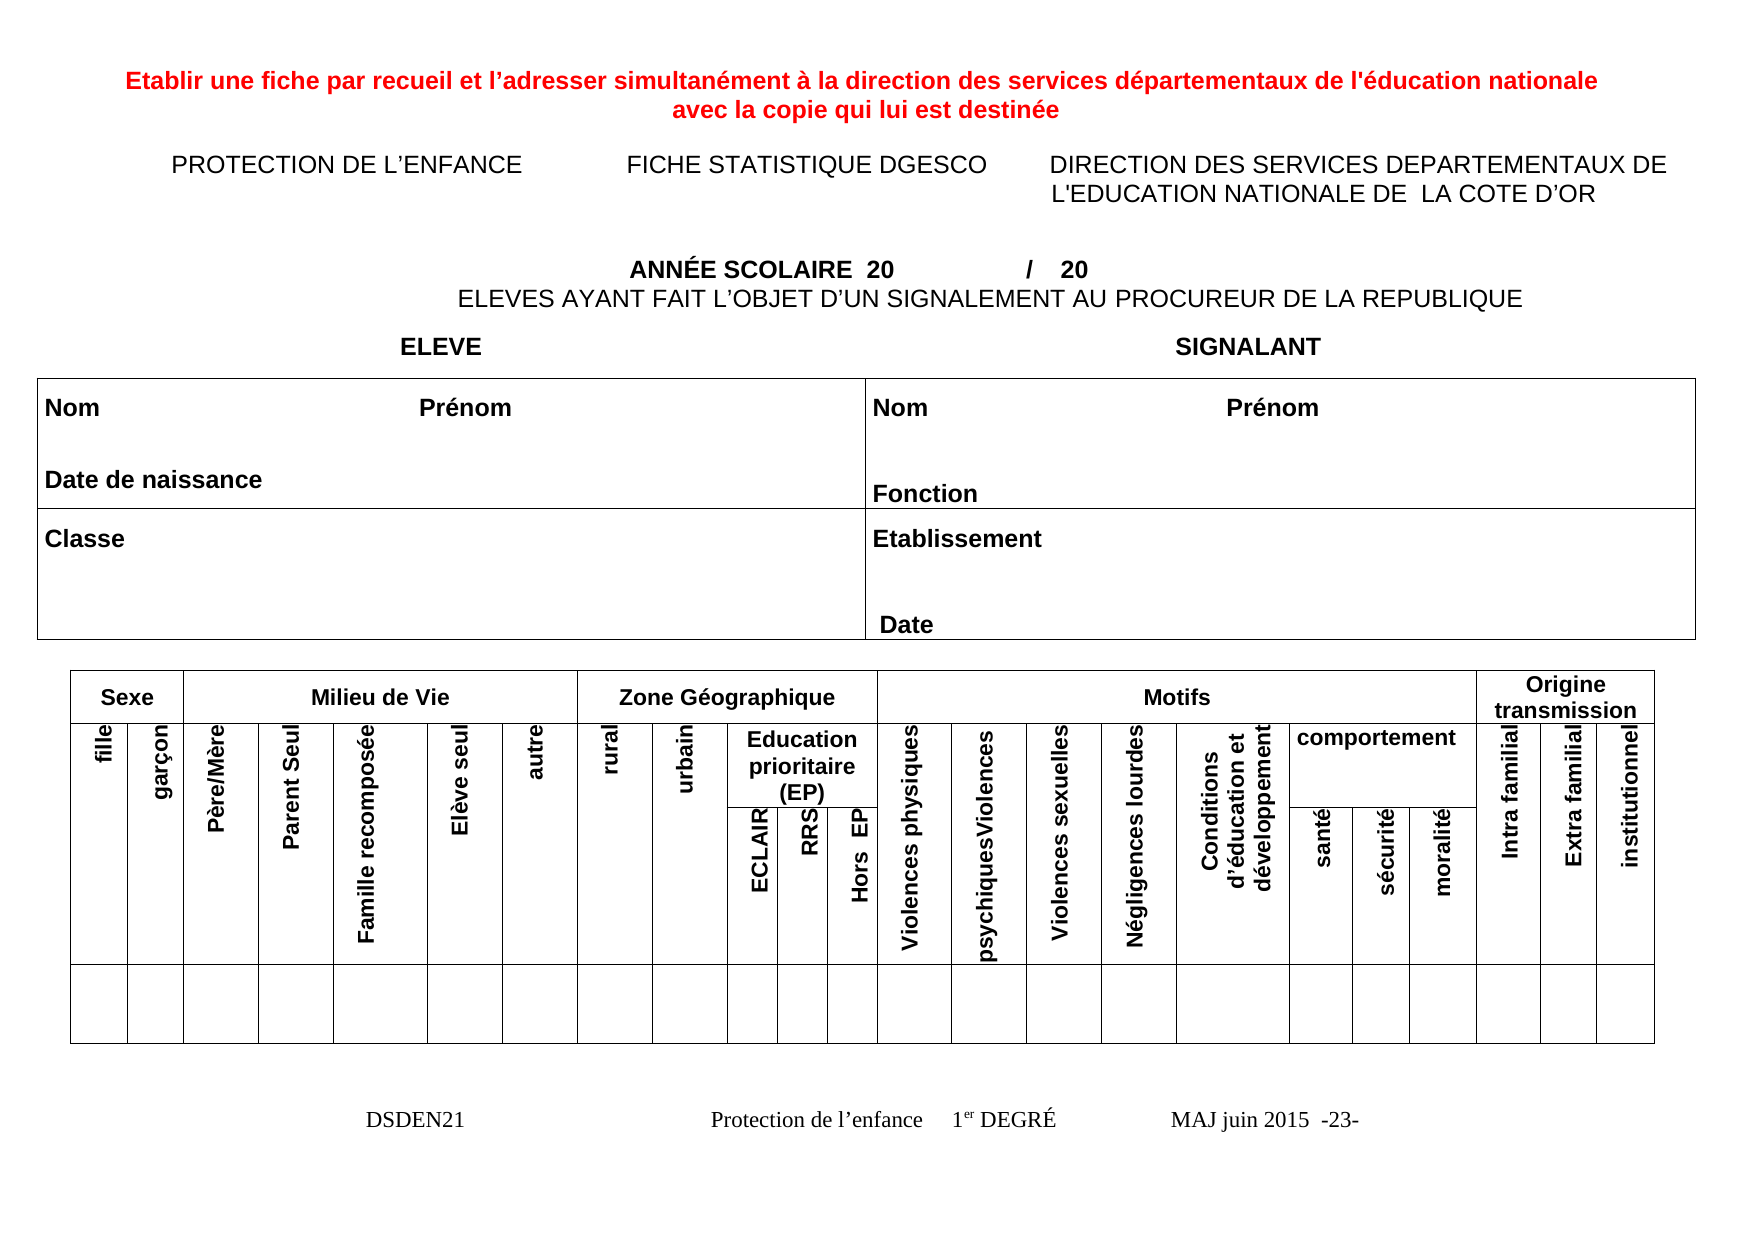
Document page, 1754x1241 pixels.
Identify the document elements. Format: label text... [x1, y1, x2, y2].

table_cell urbain [653, 724, 727, 964]
title avec la copie qui lui est destinée [19, 95, 1706, 123]
table_header Origine transmission [1477, 671, 1654, 723]
table_cell comportement [1290, 724, 1476, 807]
table_cell [334, 965, 427, 1043]
table_cell [259, 965, 333, 1043]
table_cell [1477, 965, 1540, 1043]
table_cell [1290, 965, 1352, 1043]
table_header Milieu de Vie [184, 671, 577, 723]
table_cell garçon [128, 724, 183, 964]
table_cell [778, 965, 827, 1043]
table_cell [1541, 965, 1596, 1043]
text ANNÉE SCOLAIRE 20 / 20 [19, 255, 1706, 284]
table_cell [578, 965, 652, 1043]
table_cell [71, 965, 127, 1043]
table_cell ECLAIR [728, 808, 777, 964]
title Etablir une fiche par recueil et l’adresser simultanément à la direction des services départementaux de l'éducation nationale [19, 66, 1706, 95]
table_cell Violences psychiques [952, 724, 1026, 964]
table_cell [503, 965, 577, 1043]
table_header Nom Prénom Date de naissance [38, 379, 865, 508]
table_cell RRS [778, 808, 827, 964]
table_cell Parent Seul [259, 724, 333, 964]
table_cell Etablissement Date [866, 509, 1695, 638]
text PROTECTION DE L’ENFANCE FICHE STATISTIQUE DGESCO DIRECTION DES SERVICES DEPARTEMENTAUX DE L'EDUCATION NATIONALE DE LA COTE D’OR [19, 150, 1706, 207]
table_cell [728, 965, 777, 1043]
table_cell Intra familial [1477, 724, 1540, 964]
table_header Sexe [71, 671, 183, 723]
table_cell [878, 965, 951, 1043]
table_header Motifs [878, 671, 1476, 723]
table_cell [1102, 965, 1176, 1043]
table_header Nom Prénom Fonction [866, 379, 1695, 508]
table_cell Classe [38, 509, 865, 638]
text ELEVE SIGNALANT [19, 332, 1706, 361]
table_cell autre [503, 724, 577, 964]
text DSDEN21 Protection de l’enfance 1er DEGRÉ MAJ juin 2015 -23- [19, 1107, 1706, 1133]
text ELEVES AYANT FAIT L’OBJET D’UN SIGNALEMENT AU PROCUREUR DE LA REPUBLIQUE [19, 284, 1706, 313]
table_cell rural [578, 724, 652, 964]
table_cell fille [71, 724, 127, 964]
table_cell [653, 965, 727, 1043]
table_cell Violences physiques [878, 724, 951, 964]
table_header Zone Géographique [578, 671, 877, 723]
table_cell Hors EP [828, 808, 877, 964]
table_cell [952, 965, 1026, 1043]
table_cell Violences sexuelles [1027, 724, 1101, 964]
table_cell [184, 965, 258, 1043]
table_cell Extra familial [1541, 724, 1596, 964]
table_cell Négligences lourdes [1102, 724, 1176, 964]
table_cell Education prioritaire (EP) [728, 724, 877, 807]
table_cell [1353, 965, 1409, 1043]
table_cell [1027, 965, 1101, 1043]
table_cell institutionnel [1597, 724, 1654, 964]
table_cell moralité [1410, 808, 1476, 964]
table_cell [428, 965, 502, 1043]
table_cell Elève seul [428, 724, 502, 964]
table_cell Conditions d’éducation et développement [1177, 724, 1289, 964]
table_cell [1597, 965, 1654, 1043]
table_cell [1177, 965, 1289, 1043]
table_cell sécurité [1353, 808, 1409, 964]
table_cell [828, 965, 877, 1043]
table_cell [128, 965, 183, 1043]
table_cell [1410, 965, 1476, 1043]
table_cell santé [1290, 808, 1352, 964]
table_cell Famille recomposée [334, 724, 427, 964]
table_cell Père/Mère [184, 724, 258, 964]
